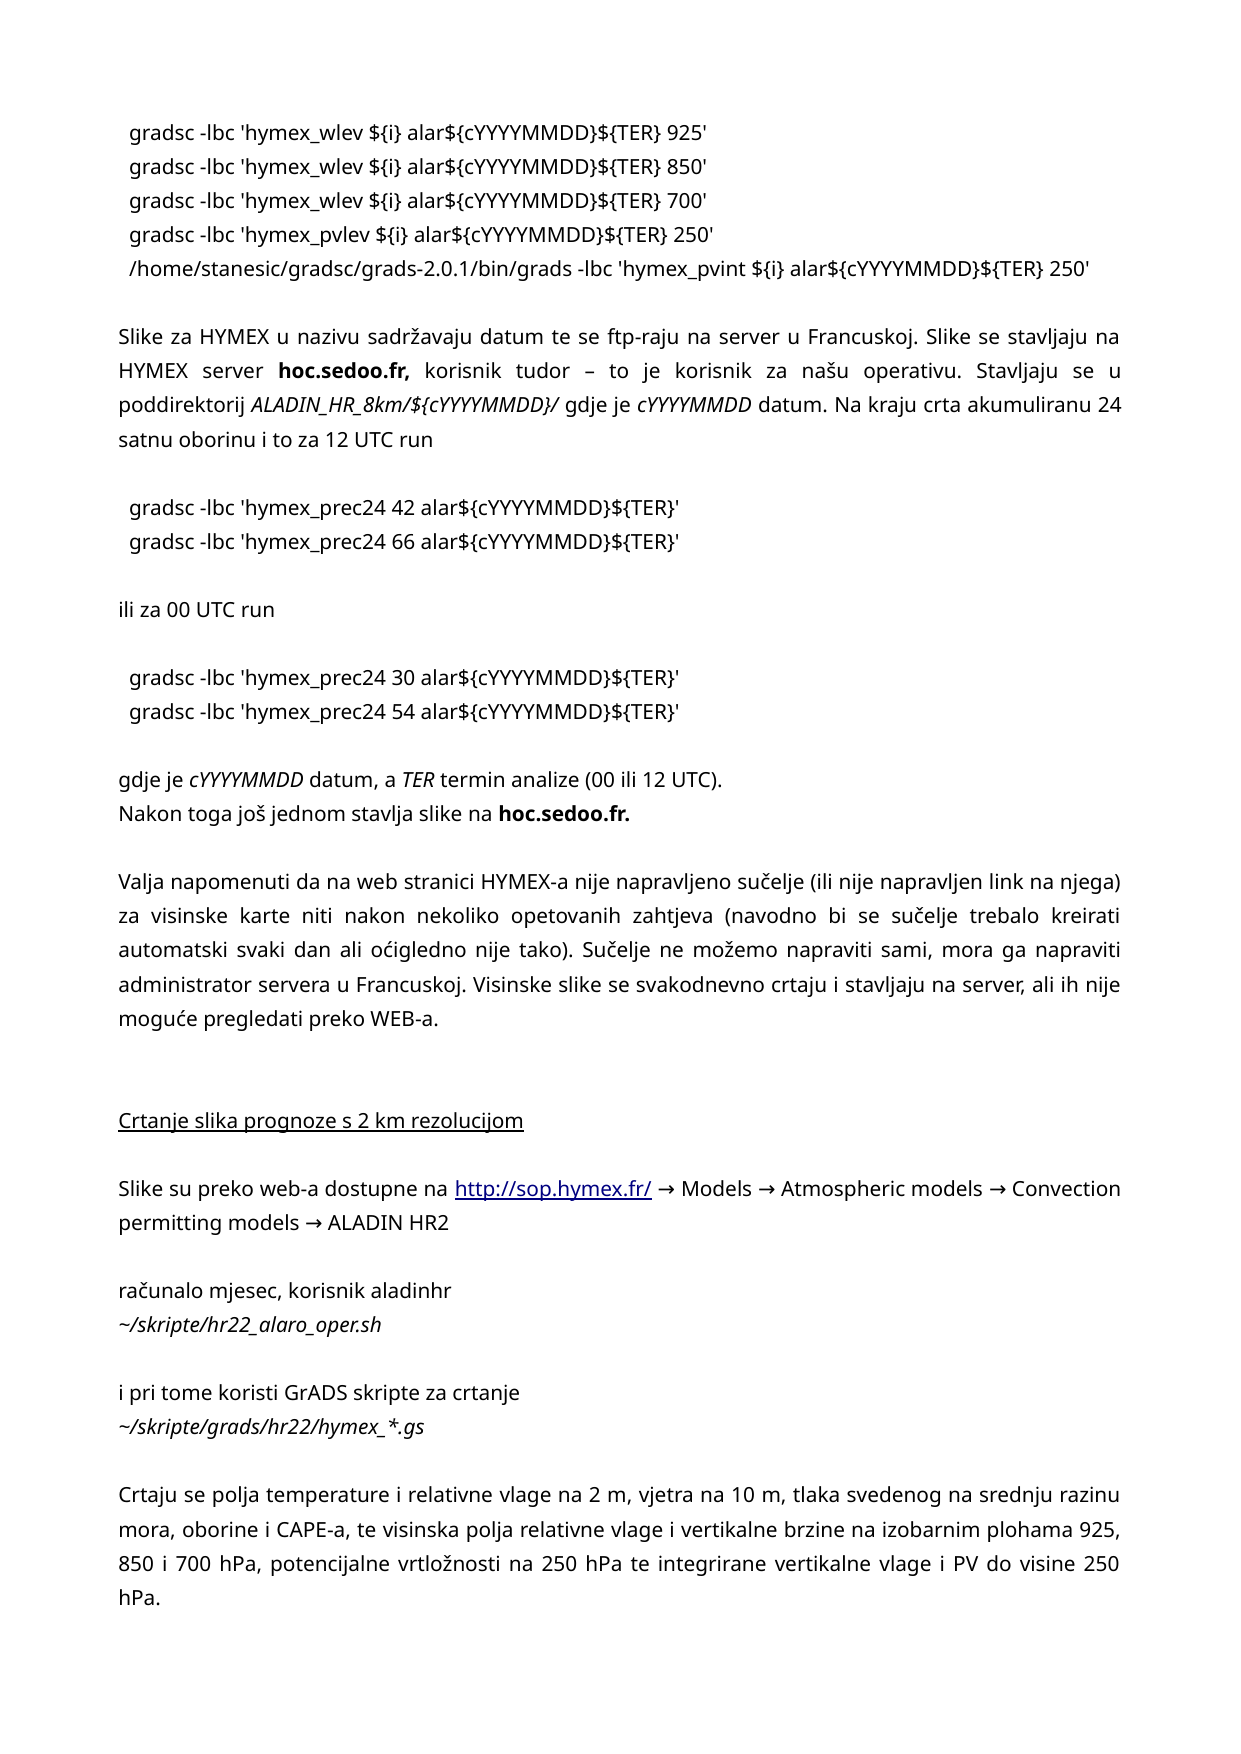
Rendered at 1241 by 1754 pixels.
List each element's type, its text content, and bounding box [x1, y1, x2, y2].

text i pri tome koristi GrADS skripte za crtanje [118, 1378, 1122, 1407]
text Crtanje slika prognoze s 2 km rezolucijom [118, 1106, 1122, 1134]
text gradsc -lbc 'hymex_prec24 54 alar${cYYYYMMDD}${TER}' [118, 697, 1122, 726]
text Nakon toga još jednom stavlja slike na hoc.sedoo.fr. [118, 799, 1122, 828]
text gradsc -lbc 'hymex_prec24 30 alar${cYYYYMMDD}${TER}' [118, 663, 1122, 692]
text računalo mjesec, korisnik aladinhr [118, 1276, 1122, 1305]
text gradsc -lbc 'hymex_prec24 42 alar${cYYYYMMDD}${TER}' [118, 493, 1122, 521]
text gradsc -lbc 'hymex_wlev ${i} alar${cYYYYMMDD}${TER} 925' [118, 118, 1122, 147]
text gradsc -lbc 'hymex_prec24 66 alar${cYYYYMMDD}${TER}' [118, 527, 1122, 555]
text ili za 00 UTC run [118, 595, 1122, 623]
text /home/stanesic/gradsc/grads-2.0.1/bin/grads -lbc 'hymex_pvint ${i} alar${cYYYYMMDD}${TER} 250' [118, 254, 1122, 283]
text ~/skripte/hr22_alaro_oper.sh [118, 1310, 1122, 1339]
text Slike za HYMEX u nazivu sadržavaju datum te se ftp-raju na server u Francuskoj. Slike se stavljaju na HYMEX server hoc.sedoo.fr, korisnik tudor – to je korisnik za našu operativu. Stavljaju se u poddirektorij ALADIN_HR_8km/${cYYYYMMDD}/ gdje je cYYYYMMDD datum. Na kraju crta akumuliranu 24 satnu oborinu i to za 12 UTC run [118, 322, 1122, 453]
text gradsc -lbc 'hymex_pvlev ${i} alar${cYYYYMMDD}${TER} 250' [118, 220, 1122, 249]
text Slike su preko web-a dostupne na http://sop.hymex.fr/ → Models → Atmospheric models → Convection permitting models → ALADIN HR2 [118, 1174, 1122, 1237]
text gdje je cYYYYMMDD datum, a TER termin analize (00 ili 12 UTC). [118, 765, 1122, 794]
text ~/skripte/grads/hr22/hymex_*.gs [118, 1412, 1122, 1441]
text Crtaju se polja temperature i relativne vlage na 2 m, vjetra na 10 m, tlaka svedenog na srednju razinu mora, oborine i CAPE-a, te visinska polja relativne vlage i vertikalne brzine na izobarnim plohama 925, 850 i 700 hPa, potencijalne vrtložnosti na 250 hPa te integrirane vertikalne vlage i PV do visine 250 hPa. [118, 1481, 1122, 1611]
text gradsc -lbc 'hymex_wlev ${i} alar${cYYYYMMDD}${TER} 850' [118, 152, 1122, 181]
text Valja napomenuti da na web stranici HYMEX-a nije napravljeno sučelje (ili nije napravljen link na njega) za visinske karte niti nakon nekoliko opetovanih zahtjeva (navodno bi se sučelje trebalo kreirati automatski svaki dan ali oćigledno nije tako). Sučelje ne možemo napraviti sami, mora ga napraviti administrator servera u Francuskoj. Visinske slike se svakodnevno crtaju i stavljaju na server, ali ih nije moguće pregledati preko WEB-a. [118, 867, 1122, 1032]
text gradsc -lbc 'hymex_wlev ${i} alar${cYYYYMMDD}${TER} 700' [118, 186, 1122, 215]
